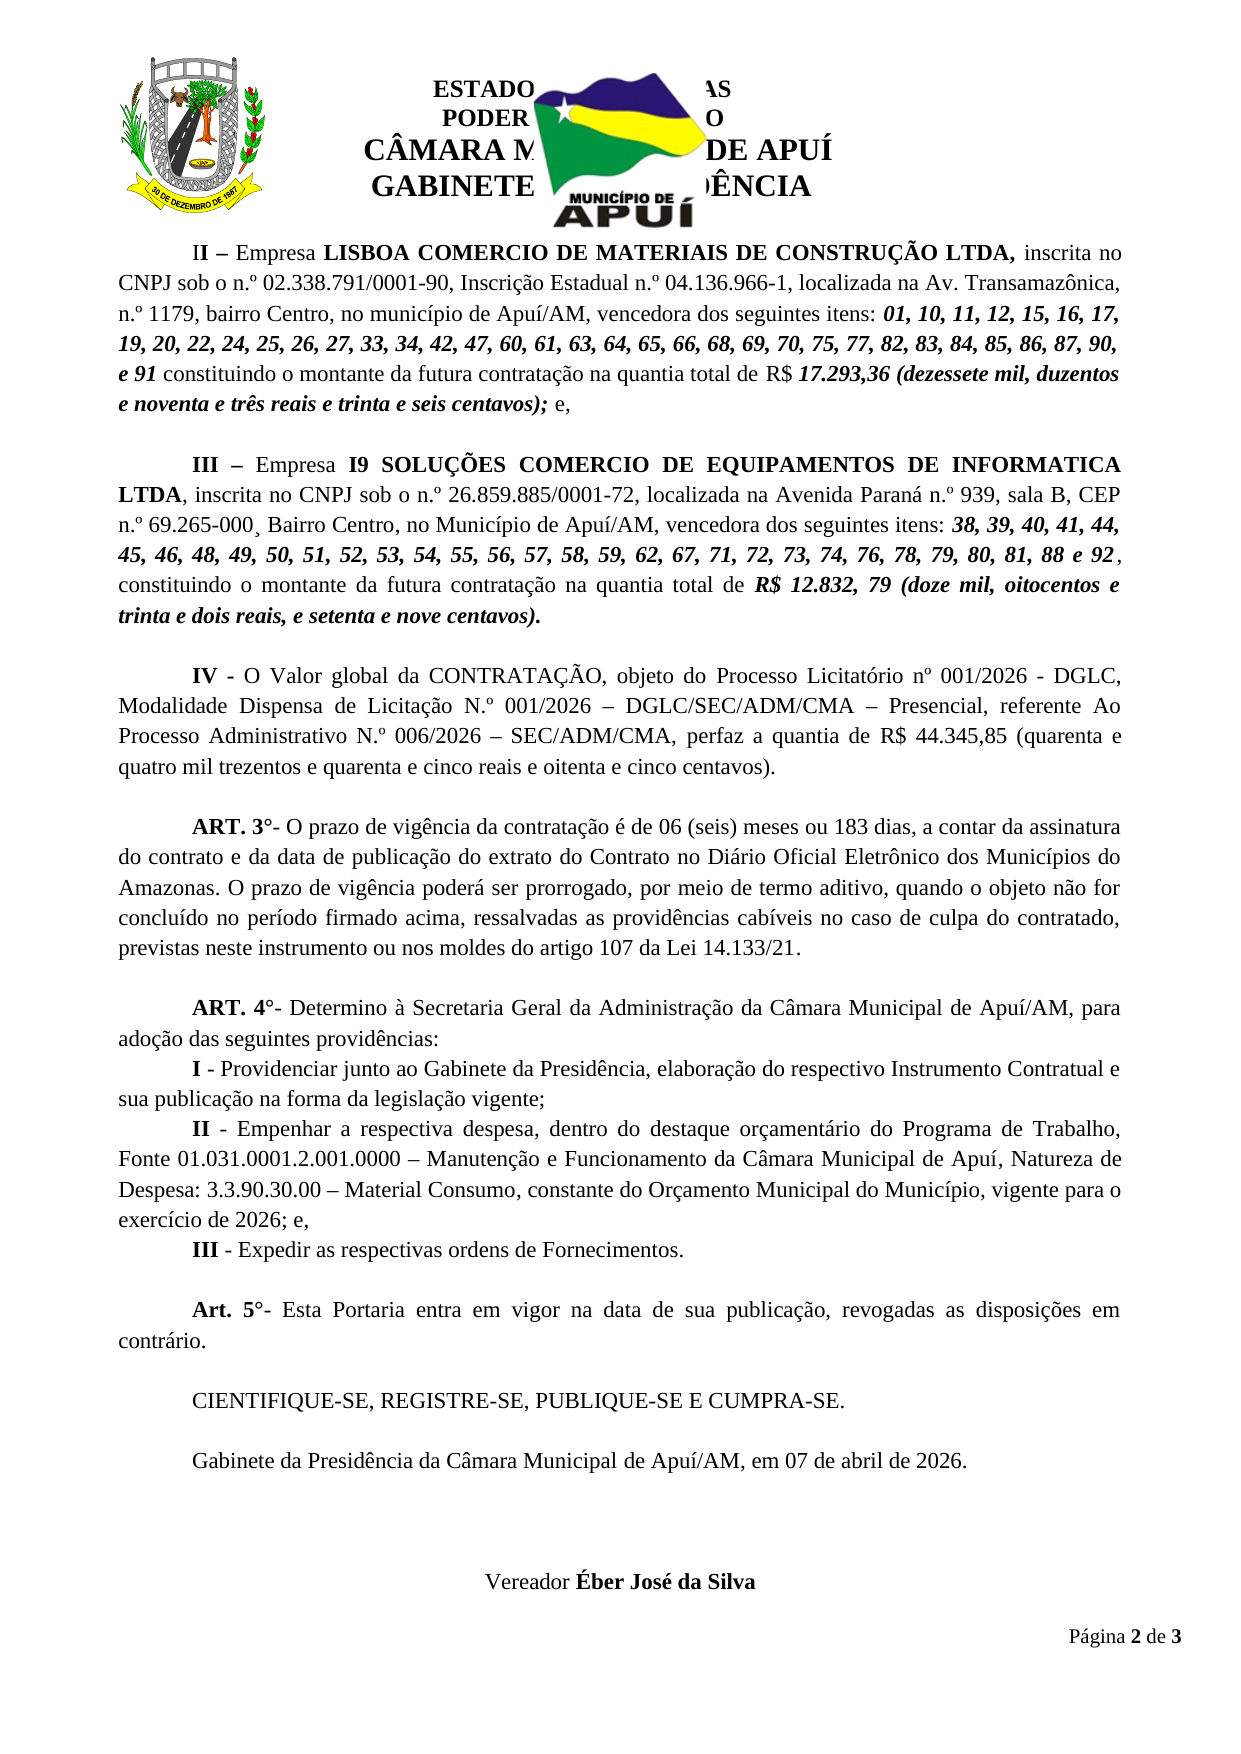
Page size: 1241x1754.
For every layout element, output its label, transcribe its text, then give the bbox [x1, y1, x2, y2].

text Art. 5°- Esta Portaria entra em vigor na data de sua publicação, revogadas as disposições em contrário. [118, 1296, 1122, 1353]
text Vereador Éber José da Silva [118, 1568, 1122, 1595]
text CIENTIFIQUE-SE, REGISTRE-SE, PUBLIQUE-SE E CUMPRA-SE. [118, 1387, 1122, 1413]
text I - Providenciar junto ao Gabinete da Presidência, elaboração do respectivo Instrumento Contratual e sua publicação na forma da legislação vigente; [118, 1055, 1122, 1111]
text IV - O Valor global da CONTRATAÇÃO, objeto do Processo Licitatório nº 001/2026 - DGLC, Modalidade Dispensa de Licitação N.º 001/2026 – DGLC/SEC/ADM/CMA – Presencial, referente Ao Processo Administrativo N.º 006/2026 – SEC/ADM/CMA, perfaz a quantia de R$ 44.345,85 (quarenta e quatro mil trezentos e quarenta e cinco reais e oitenta e cinco centavos). [118, 662, 1122, 779]
text II – Empresa LISBOA COMERCIO DE MATERIAIS DE CONSTRUÇÃO LTDA, inscrita no CNPJ sob o n.º 02.338.791/0001-90, Inscrição Estadual n.º 04.136.966-1, localizada na Av. Transamazônica, n.º 1179, bairro Centro, no município de Apuí/AM, vencedora dos seguintes itens: 01, 10, 11, 12, 15, 16, 17, 19, 20, 22, 24, 25, 26, 27, 33, 34, 42, 47, 60, 61, 63, 64, 65, 66, 68, 69, 70, 75, 77, 82, 83, 84, 85, 86, 87, 90, e 91 constituindo o montante da futura contratação na quantia total de R$ 17.293,36 (dezessete mil, duzentos e noventa e três reais e trinta e seis centavos); e, [118, 239, 1122, 417]
text ART. 4°- Determino à Secretaria Geral da Administração da Câmara Municipal de Apuí/AM, para adoção das seguintes providências: [118, 994, 1122, 1051]
text III – Empresa I9 SOLUÇÕES COMERCIO DE EQUIPAMENTOS DE INFORMATICA LTDA, inscrita no CNPJ sob o n.º 26.859.885/0001-72, localizada na Avenida Paraná n.º 939, sala B, CEP n.º 69.265-000¸ Bairro Centro, no Município de Apuí/AM, vencedora dos seguintes itens: 38, 39, 40, 41, 44, 45, 46, 48, 49, 50, 51, 52, 53, 54, 55, 56, 57, 58, 59, 62, 67, 71, 72, 73, 74, 76, 78, 79, 80, 81, 88 e 92, constituindo o montante da futura contratação na quantia total de R$ 12.832, 79 (doze mil, oitocentos e trinta e dois reais, e setenta e nove centavos). [118, 451, 1122, 628]
text III - Expedir as respectivas ordens de Fornecimentos. [118, 1236, 1122, 1262]
text ART. 3°- O prazo de vigência da contratação é de 06 (seis) meses ou 183 dias, a contar da assinatura do contrato e da data de publicação do extrato do Contrato no Diário Oficial Eletrônico dos Municípios do Amazonas. O prazo de vigência poderá ser prorrogado, por meio de termo aditivo, quando o objeto não for concluído no período firmado acima, ressalvadas as providências cabíveis no caso de culpa do contratado, previstas neste instrumento ou nos moldes do artigo 107 da Lei 14.133/21. [118, 813, 1122, 960]
text II - Empenhar a respectiva despesa, dentro do destaque orçamentário do Programa de Trabalho, Fonte 01.031.0001.2.001.0000 – Manutenção e Funcionamento da Câmara Municipal de Apuí, Natureza de Despesa: 3.3.90.30.00 – Material Consumo, constante do Orçamento Municipal do Município, vigente para o exercício de 2026; e, [118, 1115, 1122, 1232]
text Gabinete da Presidência da Câmara Municipal de Apuí/AM, em 07 de abril de 2026. [118, 1447, 1122, 1474]
